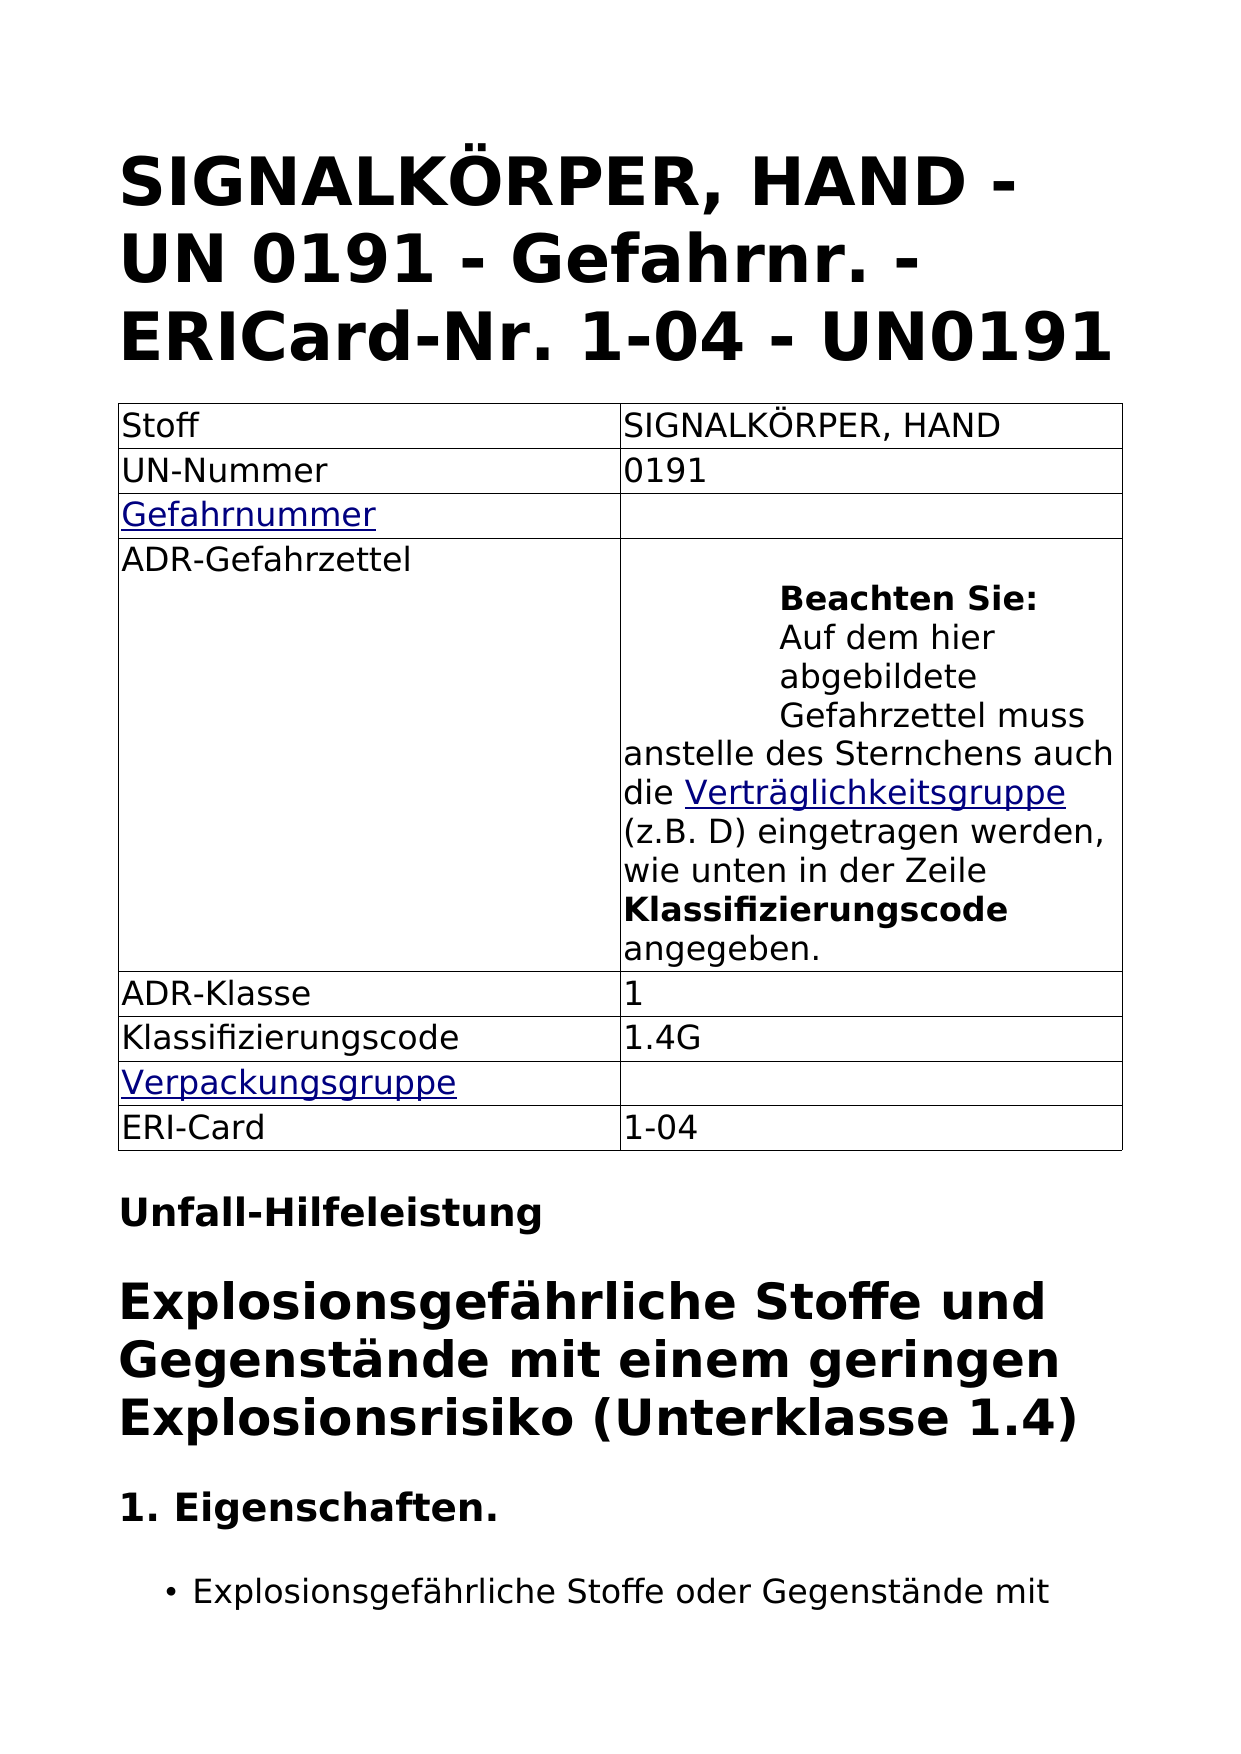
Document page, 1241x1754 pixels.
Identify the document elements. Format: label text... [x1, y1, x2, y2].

table_cell 1.4G [621, 1017, 1122, 1061]
table_cell Gefahrnummer [119, 494, 620, 538]
table_cell UN-Nummer [119, 449, 620, 493]
list Explosionsgefährliche Stoffe oder Gegenstände mit [177, 1572, 1122, 1611]
table_cell 1 [621, 972, 1122, 1016]
table_cell Beachten Sie: Auf dem hier abgebildete Gefahrzettel muss anstelle des Sternchens auch die Verträglichkeitsgruppe (z.B. D) eingetragen werden, wie unten in der Zeile Klassifizierungscode angegeben. [621, 539, 1122, 971]
table_cell ERI-Card [119, 1106, 620, 1150]
subtitle 1. Eigenschaften. [118, 1485, 1122, 1530]
subtitle Unfall-Hilfeleistung [118, 1190, 1122, 1235]
table_cell ADR-Klasse [119, 972, 620, 1016]
table_cell 0191 [621, 449, 1122, 493]
table_cell [621, 494, 1122, 538]
table_header SIGNALKÖRPER, HAND [621, 404, 1122, 448]
table_cell Verpackungsgruppe [119, 1062, 620, 1105]
table_cell [621, 1062, 1122, 1105]
subtitle SIGNALKÖRPER, HAND - UN 0191 - Gefahrnr. - ERICard-Nr. 1-04 - UN0191 [118, 143, 1122, 376]
table_cell 1-04 [621, 1106, 1122, 1150]
table_cell Klassifizierungscode [119, 1017, 620, 1061]
subtitle Explosionsgefährliche Stoffe und Gegenstände mit einem geringen Explosionsrisiko (Unterklasse 1.4) [118, 1273, 1122, 1447]
table_cell ADR-Gefahrzettel [119, 539, 620, 971]
table_header Stoff [119, 404, 620, 448]
